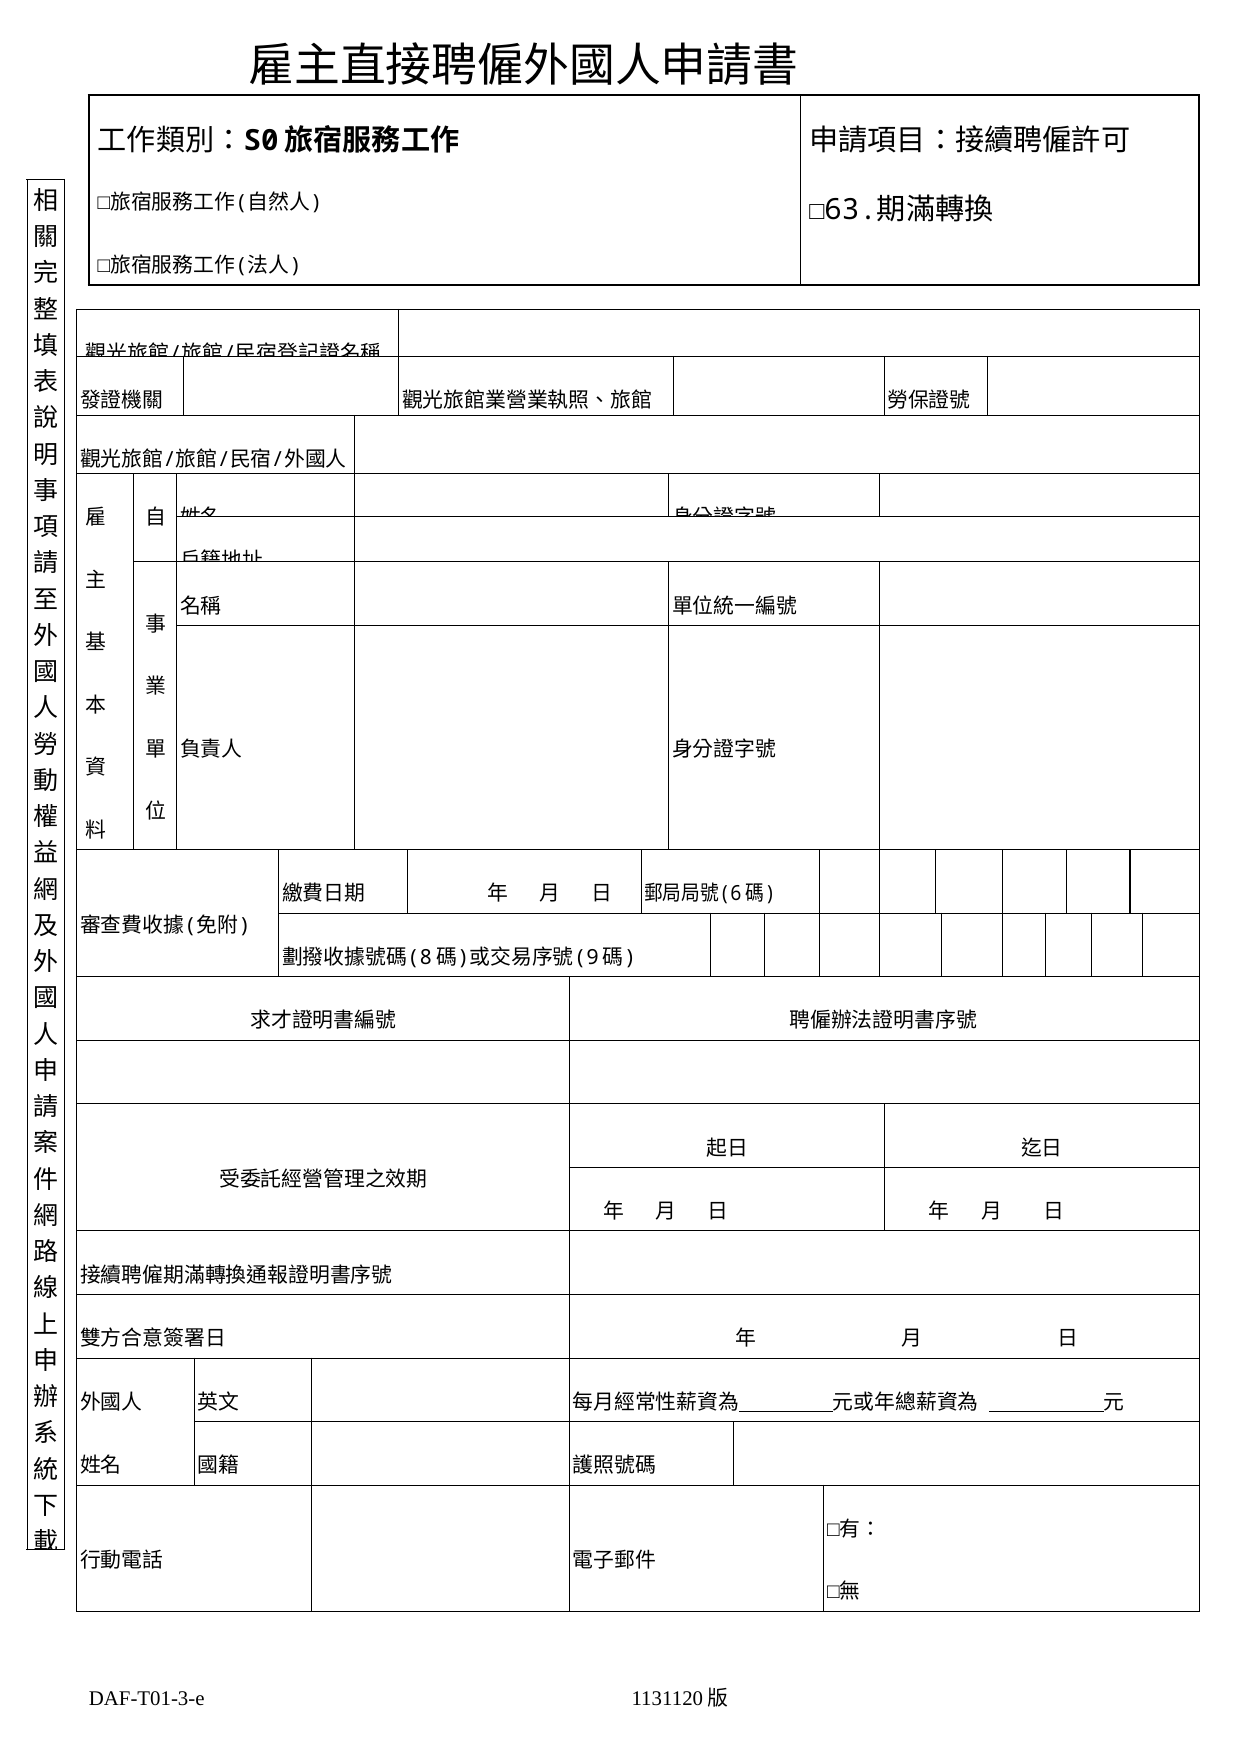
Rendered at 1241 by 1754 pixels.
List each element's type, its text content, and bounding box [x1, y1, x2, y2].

table_cell [355, 562, 668, 625]
table_cell 身分證字號 [669, 626, 879, 849]
table_header 工作類別：S0旅宿服務工作 □旅宿服務工作(自然人) □旅宿服務工作(法人) [90, 96, 800, 284]
table_cell [1131, 850, 1199, 913]
text 雇主直接聘僱外國人申請書 [248, 28, 1007, 94]
table_cell [765, 914, 819, 976]
table_cell 聘僱辦法證明書序號 [570, 977, 1199, 1040]
table_cell 姓名 [177, 474, 354, 516]
table_cell [988, 357, 1199, 415]
table_cell 年 月 日 [408, 850, 641, 913]
table_cell [312, 1359, 569, 1421]
table_cell [942, 914, 1002, 976]
table_cell [711, 914, 764, 976]
table_cell 行動電話 [77, 1486, 311, 1611]
table_cell 劃撥收據號碼(8碼)或交易序號(9碼) [279, 914, 710, 976]
table_cell 外國人 姓名 [77, 1359, 194, 1484]
table_cell [820, 914, 879, 976]
table_cell 起日 [570, 1104, 884, 1167]
table_cell [355, 416, 1199, 473]
table_cell [355, 517, 1199, 561]
table_cell [1003, 850, 1066, 913]
table_cell [312, 1486, 569, 1611]
table_cell 每月經常性薪資為 元或年總薪資為 元 [570, 1359, 1199, 1421]
table_cell 自 然 人 [134, 474, 176, 561]
table_cell [674, 357, 884, 415]
table_cell 雙方合意簽署日 [77, 1295, 569, 1357]
table_cell [880, 626, 1199, 849]
table_cell [355, 474, 668, 516]
table_cell 求才證明書編號 [77, 977, 569, 1040]
table_cell 迄日 [885, 1104, 1199, 1167]
table_cell 單位統一編號 [669, 562, 879, 625]
table_cell 年 月 日 [885, 1168, 1199, 1230]
table_cell 郵局局號(6碼) [642, 850, 819, 913]
table_cell [570, 1231, 1199, 1294]
table_cell [820, 850, 879, 913]
table_cell 英文 [195, 1359, 311, 1421]
table_cell 雇主基 本 資 料 [77, 474, 133, 849]
table_cell 身分證字號 [669, 474, 879, 516]
table_cell [880, 474, 1199, 516]
table_cell [1092, 914, 1142, 976]
table_cell [1067, 850, 1129, 913]
table_cell [184, 357, 398, 415]
table_cell 國籍 [195, 1422, 311, 1484]
table_cell [77, 1041, 569, 1103]
table_cell 年 月 日 [570, 1295, 1199, 1357]
table_header 觀光旅館/旅館/民宿登記證名稱 [77, 310, 398, 356]
table_cell [936, 850, 1002, 913]
table_cell 護照號碼 [570, 1422, 733, 1484]
table_cell [1003, 914, 1045, 976]
table_cell 觀光旅館/旅館/民宿/外國人工作地址 [77, 416, 354, 473]
text 相關完整填表說明事項請至外國人勞動權益網及外國人申請案件網路線上申辦系統下載專區下載 [28, 180, 64, 1549]
table_cell [880, 914, 941, 976]
table_cell [880, 562, 1199, 625]
table_cell [880, 850, 935, 913]
table_cell 戶籍地址 [177, 517, 354, 561]
table_cell 勞保證號 [885, 357, 987, 415]
table_cell 受委託經營管理之效期 [77, 1104, 569, 1230]
table_cell [312, 1422, 569, 1484]
table_cell 發證機關 [77, 357, 183, 415]
table_cell [355, 626, 668, 849]
table_cell [1046, 914, 1091, 976]
table_cell 負責人 [177, 626, 354, 849]
table_header 申請項目：接續聘僱許可 □63.期滿轉換 [801, 96, 1198, 284]
table_cell 事業單位 [134, 562, 176, 849]
table_cell [570, 1041, 1199, 1103]
table_cell 接續聘僱期滿轉換通報證明書序號 [77, 1231, 569, 1294]
table_cell [1143, 914, 1199, 976]
table_cell 繳費日期 [279, 850, 407, 913]
table_cell 電子郵件 [570, 1486, 823, 1611]
table_cell 名稱 [177, 562, 354, 625]
table_header [399, 310, 1199, 356]
table_cell □有： □無 [824, 1486, 1199, 1611]
table_cell [734, 1422, 1199, 1484]
table_cell 年 月 日 [570, 1168, 884, 1230]
table_cell 觀光旅館業營業執照、旅館業或民宿登記證編號 [399, 357, 673, 415]
table_cell 審查費收據(免附) [77, 850, 278, 976]
